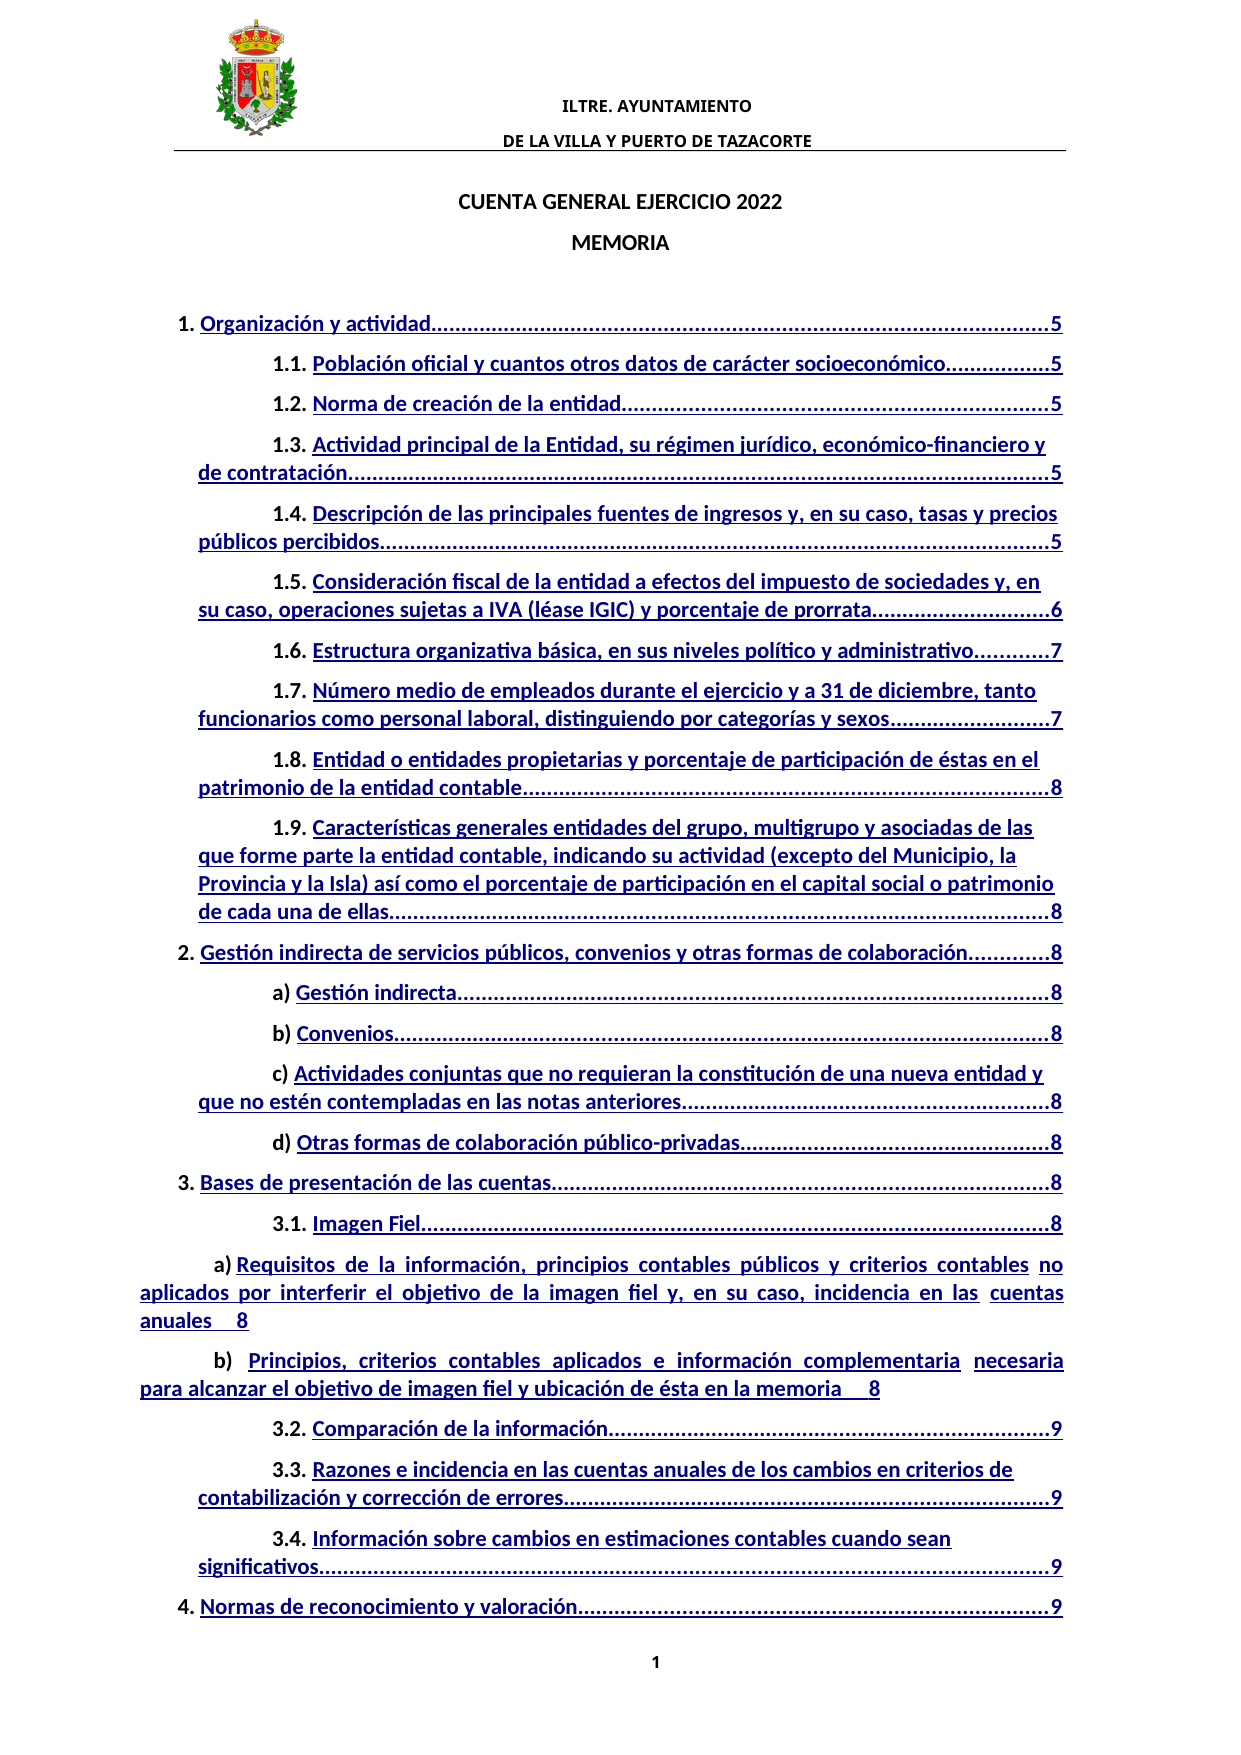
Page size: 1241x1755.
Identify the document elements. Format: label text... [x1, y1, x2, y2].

list Gestión indirecta 8 [272, 978, 1193, 1007]
list Gestión indirecta de servicios públicos, convenios y otras formas de colaboración 8 [177, 938, 1193, 966]
list Comparación de la información. 9 [272, 1414, 1193, 1443]
list Población oficial y cuantos otros datos de carácter socioeconómico. 5 [272, 349, 1193, 377]
list Organización y actividad. 5 [177, 309, 1193, 337]
list Estructura organizativa básica, en sus niveles político y administrativo 7 [272, 636, 1193, 664]
list Actividades conjuntas que no requieran la constitución de una nueva entidad y que no estén contempladas en las notas anteriores 8 [198, 1059, 1063, 1112]
list Actividad principal de la Entidad, su régimen jurídico, económico-financiero y de contratación. 5 [198, 430, 1063, 482]
list Norma de creación de la entidad. 5 [272, 389, 1193, 418]
text CUENTA GENERAL EJERCICIO 2022 MEMORIA [427, 187, 814, 256]
list Requisitos de la información, principios contables públicos y criterios contables no aplicados por interferir el objetivo de la imagen fiel y, en su caso, incidencia en las cuentas anuales 8 [139, 1250, 1064, 1334]
list Características generales entidades del grupo, multigrupo y asociadas de las que forme parte la entidad contable, indicando su actividad (excepto del Municipio, la Provincia y la Isla) así como el porcentaje de participación en el capital social o patrimonio de cada una de ellas 8 [198, 813, 1063, 922]
list Convenios 8 [272, 1019, 1193, 1047]
list Bases de presentación de las cuentas 8 [177, 1168, 1193, 1197]
list Razones e incidencia en las cuentas anuales de los cambios en criterios de contabilización y corrección de errores 9 [198, 1455, 1063, 1507]
list Entidad o entidades propietarias y porcentaje de participación de éstas en el patrimonio de la entidad contable 8 [198, 745, 1063, 797]
list Imagen Fiel 8 [272, 1209, 1193, 1237]
list Consideración fiscal de la entidad a efectos del impuesto de sociedades y, en su caso, operaciones sujetas a IVA (léase IGIC) y porcentaje de prorrata 6 [198, 567, 1063, 619]
list Principios, criterios contables aplicados e información complementaria necesaria para alcanzar el objetivo de imagen fiel y ubicación de ésta en la memoria 8 [139, 1346, 1064, 1402]
list Descripción de las principales fuentes de ingresos y, en su caso, tasas y precios públicos percibidos 5 [198, 499, 1063, 551]
list Normas de reconocimiento y valoración 9 [177, 1592, 1193, 1620]
list Otras formas de colaboración público-privadas 8 [272, 1128, 1193, 1156]
list Información sobre cambios en estimaciones contables cuando sean significativos 9 [198, 1524, 1063, 1576]
list Número medio de empleados durante el ejercicio y a 31 de diciembre, tanto funcionarios como personal laboral, distinguiendo por categorías y sexos 7 [198, 676, 1063, 728]
